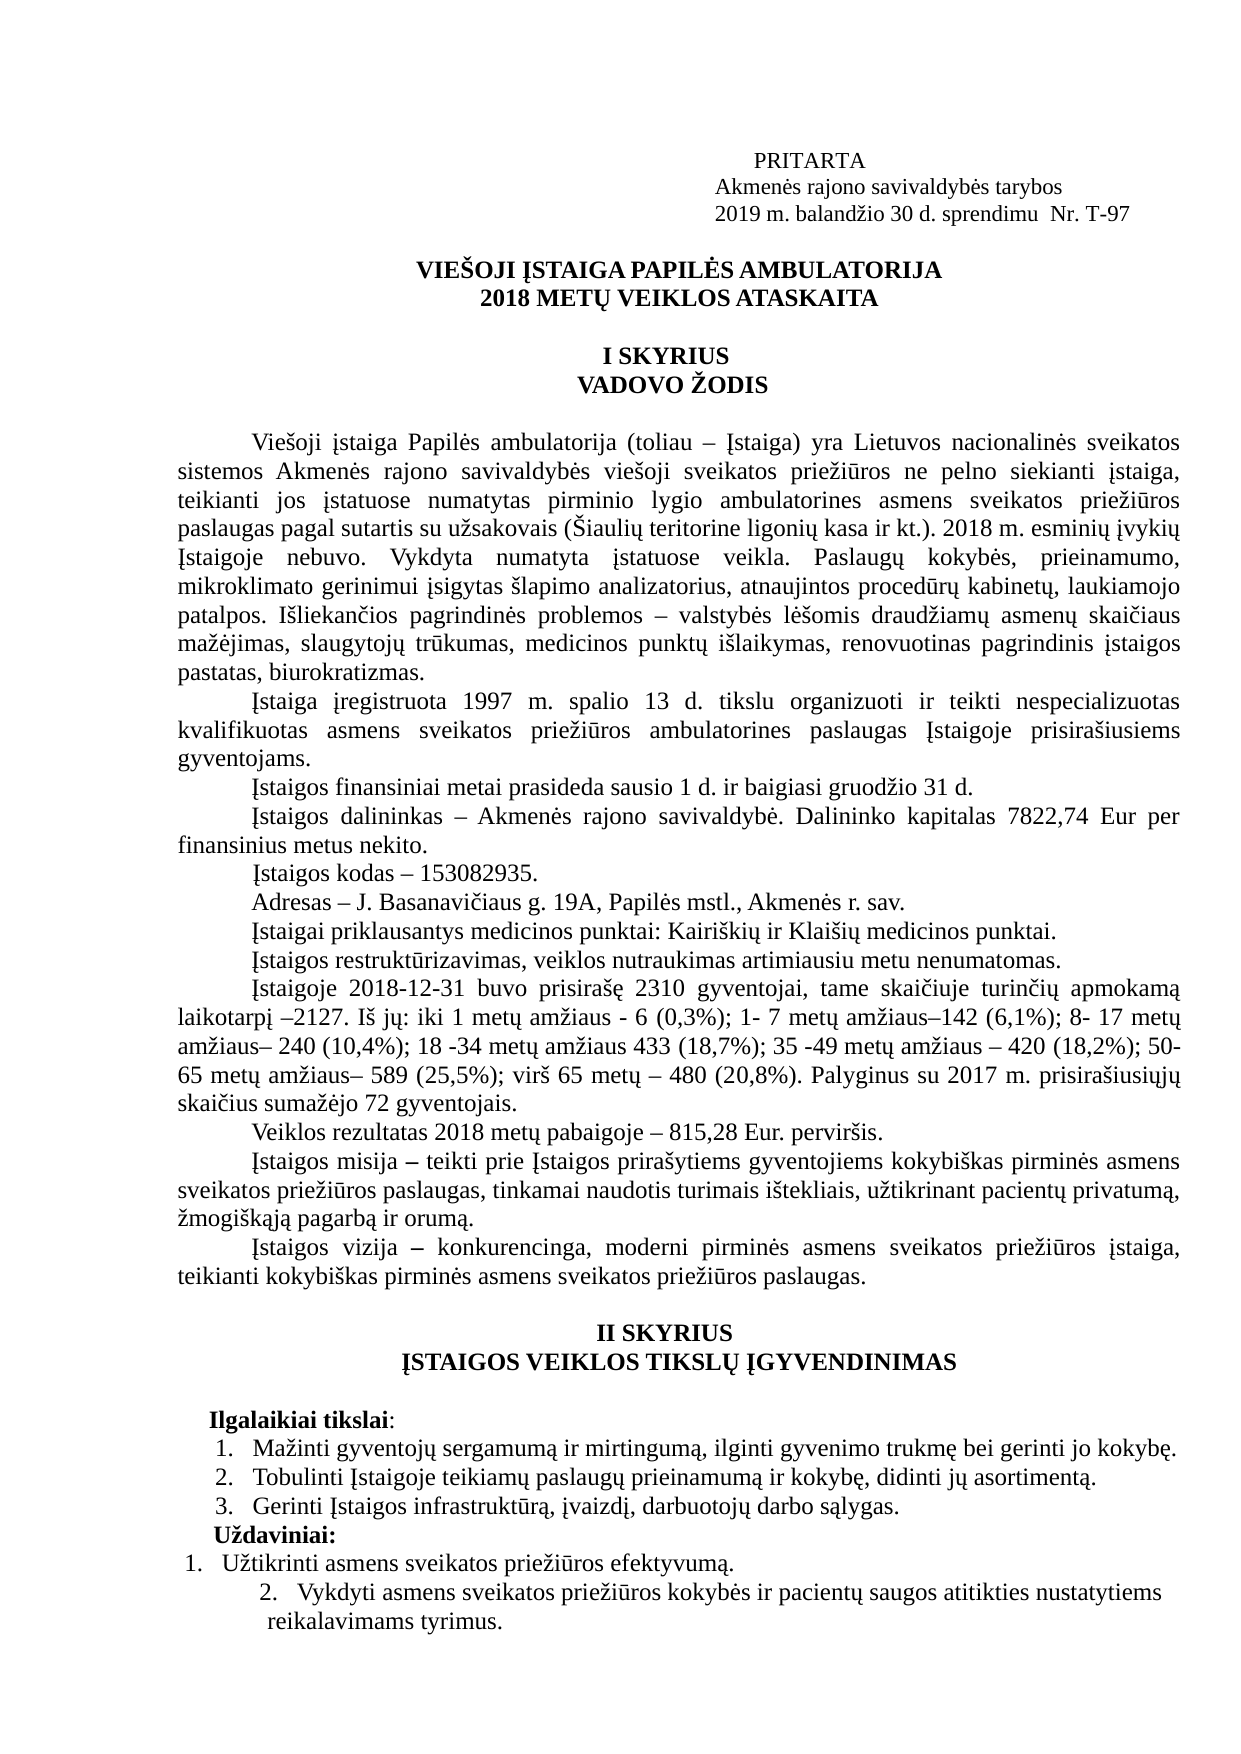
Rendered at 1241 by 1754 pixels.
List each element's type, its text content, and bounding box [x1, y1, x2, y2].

list Vykdyti asmens sveikatos priežiūros kokybės ir pacientų saugos atitikties nustatytiems reikalavimams tyrimus. [229, 1577, 1181, 1635]
text VADOVO ŽODIS [177, 370, 1181, 398]
text ĮSTAIGOS VEIKLOS TIKSLŲ ĮGYVENDINIMAS [177, 1347, 1181, 1376]
text I SKYRIUS [177, 341, 1181, 370]
text Įstaigos finansiniai metai prasideda sausio 1 d. ir baigiasi gruodžio 31 d. [177, 772, 1181, 801]
text Akmenės rajono savivaldybės tarybos [177, 173, 1181, 199]
text Įstaigos restruktūrizavimas, veiklos nutraukimas artimiausiu metu nenumatomas. [177, 945, 1181, 973]
text Įstaigoje 2018-12-31 buvo prisirašę 2310 gyventojai, tame skaičiuje turinčių apmokamą laikotarpį –2127. Iš jų: iki 1 metų amžiaus - 6 (0,3%); 1- 7 metų amžiaus–142 (6,1%); 8- 17 metų amžiaus– 240 (10,4%); 18 -34 metų amžiaus 433 (18,7%); 35 -49 metų amžiaus – 420 (18,2%); 50- 65 metų amžiaus– 589 (25,5%); virš 65 metų – 480 (20,8%). Palyginus su 2017 m. prisirašiusiųjų skaičius sumažėjo 72 gyventojais. [177, 973, 1181, 1117]
text Įstaiga įregistruota 1997 m. spalio 13 d. tikslu organizuoti ir teikti nespecializuotas kvalifikuotas asmens sveikatos priežiūros ambulatorines paslaugas Įstaigoje prisirašiusiems gyventojams. [177, 686, 1181, 772]
text Įstaigos misija – teikti prie Įstaigos prirašytiems gyventojiems kokybiškas pirminės asmens sveikatos priežiūros paslaugas, tinkamai naudotis turimais ištekliais, užtikrinant pacientų privatumą, žmogiškąją pagarbą ir orumą. [177, 1146, 1181, 1232]
text II SKYRIUS [177, 1318, 1181, 1347]
text Ilgalaikiai tikslai: [177, 1405, 1181, 1433]
text Uždaviniai: [177, 1520, 1181, 1548]
text Veiklos rezultatas 2018 metų pabaigoje – 815,28 Eur. perviršis. [177, 1117, 1181, 1146]
list Gerinti Įstaigos infrastruktūrą, įvaizdį, darbuotojų darbo sąlygas. [215, 1491, 1181, 1520]
text 2019 m. balandžio 30 d. sprendimu Nr. T-97 [177, 199, 1181, 226]
text PRITARTA [702, 147, 1181, 173]
text Įstaigos dalininkas – Akmenės rajono savivaldybė. Dalininko kapitalas 7822,74 Eur per finansinius metus nekito. [177, 801, 1181, 858]
text 2018 METŲ VEIKLOS ATASKAITA [177, 283, 1181, 312]
text VIEŠOJI ĮSTAIGA PAPILĖS AMBULATORIJA [177, 255, 1181, 283]
text Adresas – J. Basanavičiaus g. 19A, Papilės mstl., Akmenės r. sav. [177, 887, 1181, 916]
text Įstaigos vizija – konkurencinga, moderni pirminės asmens sveikatos priežiūros įstaiga, teikianti kokybiškas pirminės asmens sveikatos priežiūros paslaugas. [177, 1232, 1181, 1290]
list Užtikrinti asmens sveikatos priežiūros efektyvumą. [184, 1548, 1181, 1577]
list Tobulinti Įstaigoje teikiamų paslaugų prieinamumą ir kokybę, didinti jų asortimentą. [215, 1462, 1181, 1491]
list Mažinti gyventojų sergamumą ir mirtingumą, ilginti gyvenimo trukmę bei gerinti jo kokybę. [215, 1433, 1181, 1462]
text Viešoji įstaiga Papilės ambulatorija (toliau – Įstaiga) yra Lietuvos nacionalinės sveikatos sistemos Akmenės rajono savivaldybės viešoji sveikatos priežiūros ne pelno siekianti įstaiga, teikianti jos įstatuose numatytas pirminio lygio ambulatorines asmens sveikatos priežiūros paslaugas pagal sutartis su užsakovais (Šiaulių teritorine ligonių kasa ir kt.). 2018 m. esminių įvykių Įstaigoje nebuvo. Vykdyta numatyta įstatuose veikla. Paslaugų kokybės, prieinamumo, mikroklimato gerinimui įsigytas šlapimo analizatorius, atnaujintos procedūrų kabinetų, laukiamojo patalpos. Išliekančios pagrindinės problemos – valstybės lėšomis draudžiamų asmenų skaičiaus mažėjimas, slaugytojų trūkumas, medicinos punktų išlaikymas, renovuotinas pagrindinis įstaigos pastatas, biurokratizmas. [177, 427, 1181, 686]
text Įstaigos kodas – 153082935. [177, 858, 1134, 887]
text Įstaigai priklausantys medicinos punktai: Kairiškių ir Klaišių medicinos punktai. [177, 916, 1181, 945]
